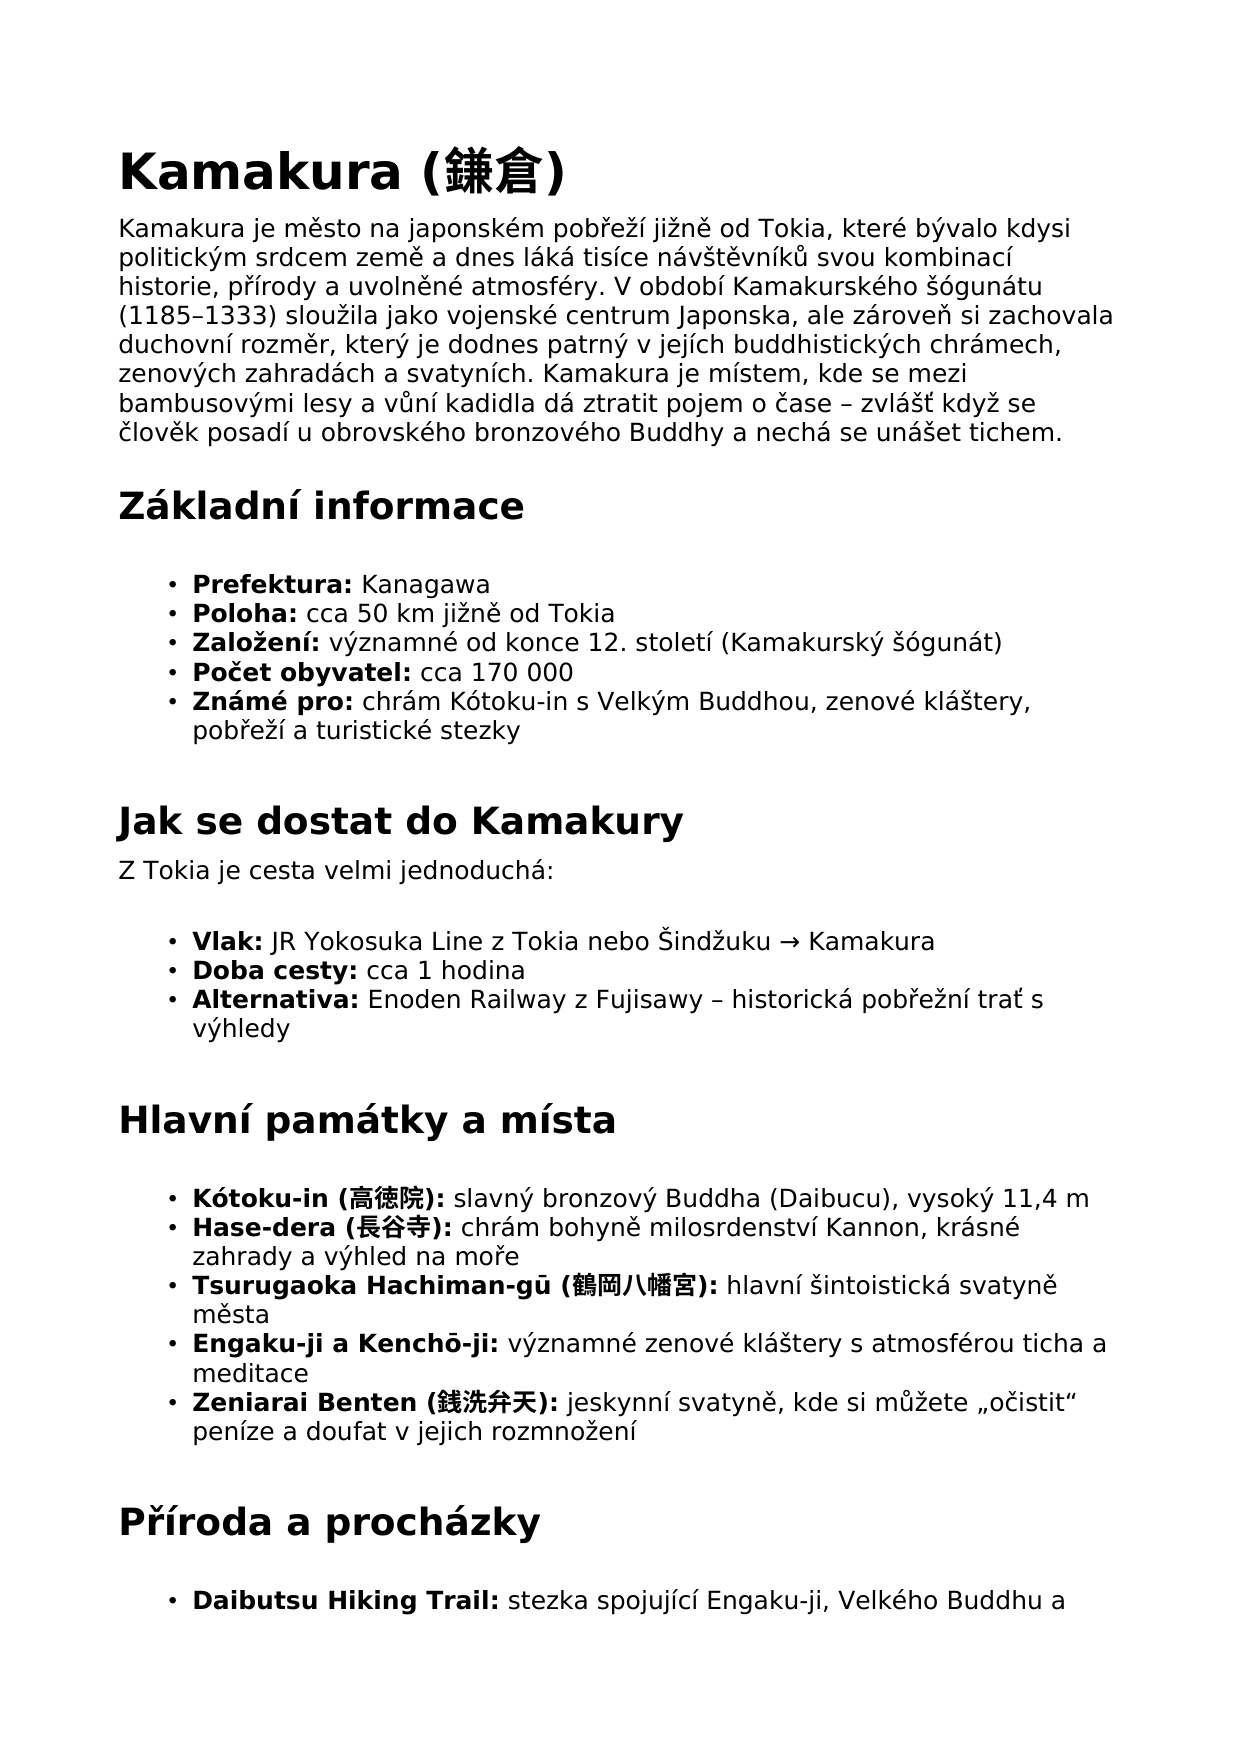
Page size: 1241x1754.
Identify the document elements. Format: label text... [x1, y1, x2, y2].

list Vlak: JR Yokosuka Line z Tokia nebo Šindžuku → Kamakura [177, 927, 1122, 956]
list Známé pro: chrám Kótoku-in s Velkým Buddhou, zenové kláštery, pobřeží a turistické stezky [177, 687, 1122, 745]
subtitle Jak se dostat do Kamakury [118, 800, 1122, 843]
list Zeniarai Benten (銭洗弁天): jeskynní svatyně, kde si můžete „očistit“ peníze a doufat v jejich rozmnožení [177, 1388, 1122, 1446]
text Z Tokia je cesta velmi jednoduchá: [118, 856, 1122, 885]
list Tsurugaoka Hachiman-gū (鶴岡八幡宮): hlavní šintoistická svatyně města [177, 1271, 1122, 1330]
list Engaku-ji a Kenchō-ji: významné zenové kláštery s atmosférou ticha a meditace [177, 1330, 1122, 1388]
subtitle Kamakura (鎌倉) [118, 143, 1122, 201]
list Prefektura: Kanagawa [177, 570, 1122, 599]
text Kamakura je město na japonském pobřeží jižně od Tokia, které bývalo kdysi politickým srdcem země a dnes láká tisíce návštěvníků svou kombinací historie, přírody a uvolněné atmosféry. V období Kamakurského šógunátu (1185–1333) sloužila jako vojenské centrum Japonska, ale zároveň si zachovala duchovní rozměr, který je dodnes patrný v jejích buddhistických chrámech, zenových zahradách a svatyních. Kamakura je místem, kde se mezi bambusovými lesy a vůní kadidla dá ztratit pojem o čase – zvlášť když se člověk posadí u obrovského bronzového Buddhy a nechá se unášet tichem. [118, 214, 1122, 447]
subtitle Hlavní památky a místa [118, 1098, 1122, 1142]
list Poloha: cca 50 km jižně od Tokia [177, 599, 1122, 629]
list Počet obyvatel: cca 170 000 [177, 658, 1122, 687]
list Hase-dera (長谷寺): chrám bohyně milosrdenství Kannon, krásné zahrady a výhled na moře [177, 1213, 1122, 1271]
list Daibutsu Hiking Trail: stezka spojující Engaku-ji, Velkého Buddhu a [177, 1586, 1122, 1616]
list Založení: významné od konce 12. století (Kamakurský šógunát) [177, 629, 1122, 658]
list Alternativa: Enoden Railway z Fujisawy – historická pobřežní trať s výhledy [177, 985, 1122, 1044]
subtitle Příroda a procházky [118, 1501, 1122, 1544]
list Doba cesty: cca 1 hodina [177, 956, 1122, 985]
list Kótoku-in (高徳院): slavný bronzový Buddha (Daibucu), vysoký 11,4 m [177, 1184, 1122, 1213]
subtitle Základní informace [118, 485, 1122, 528]
